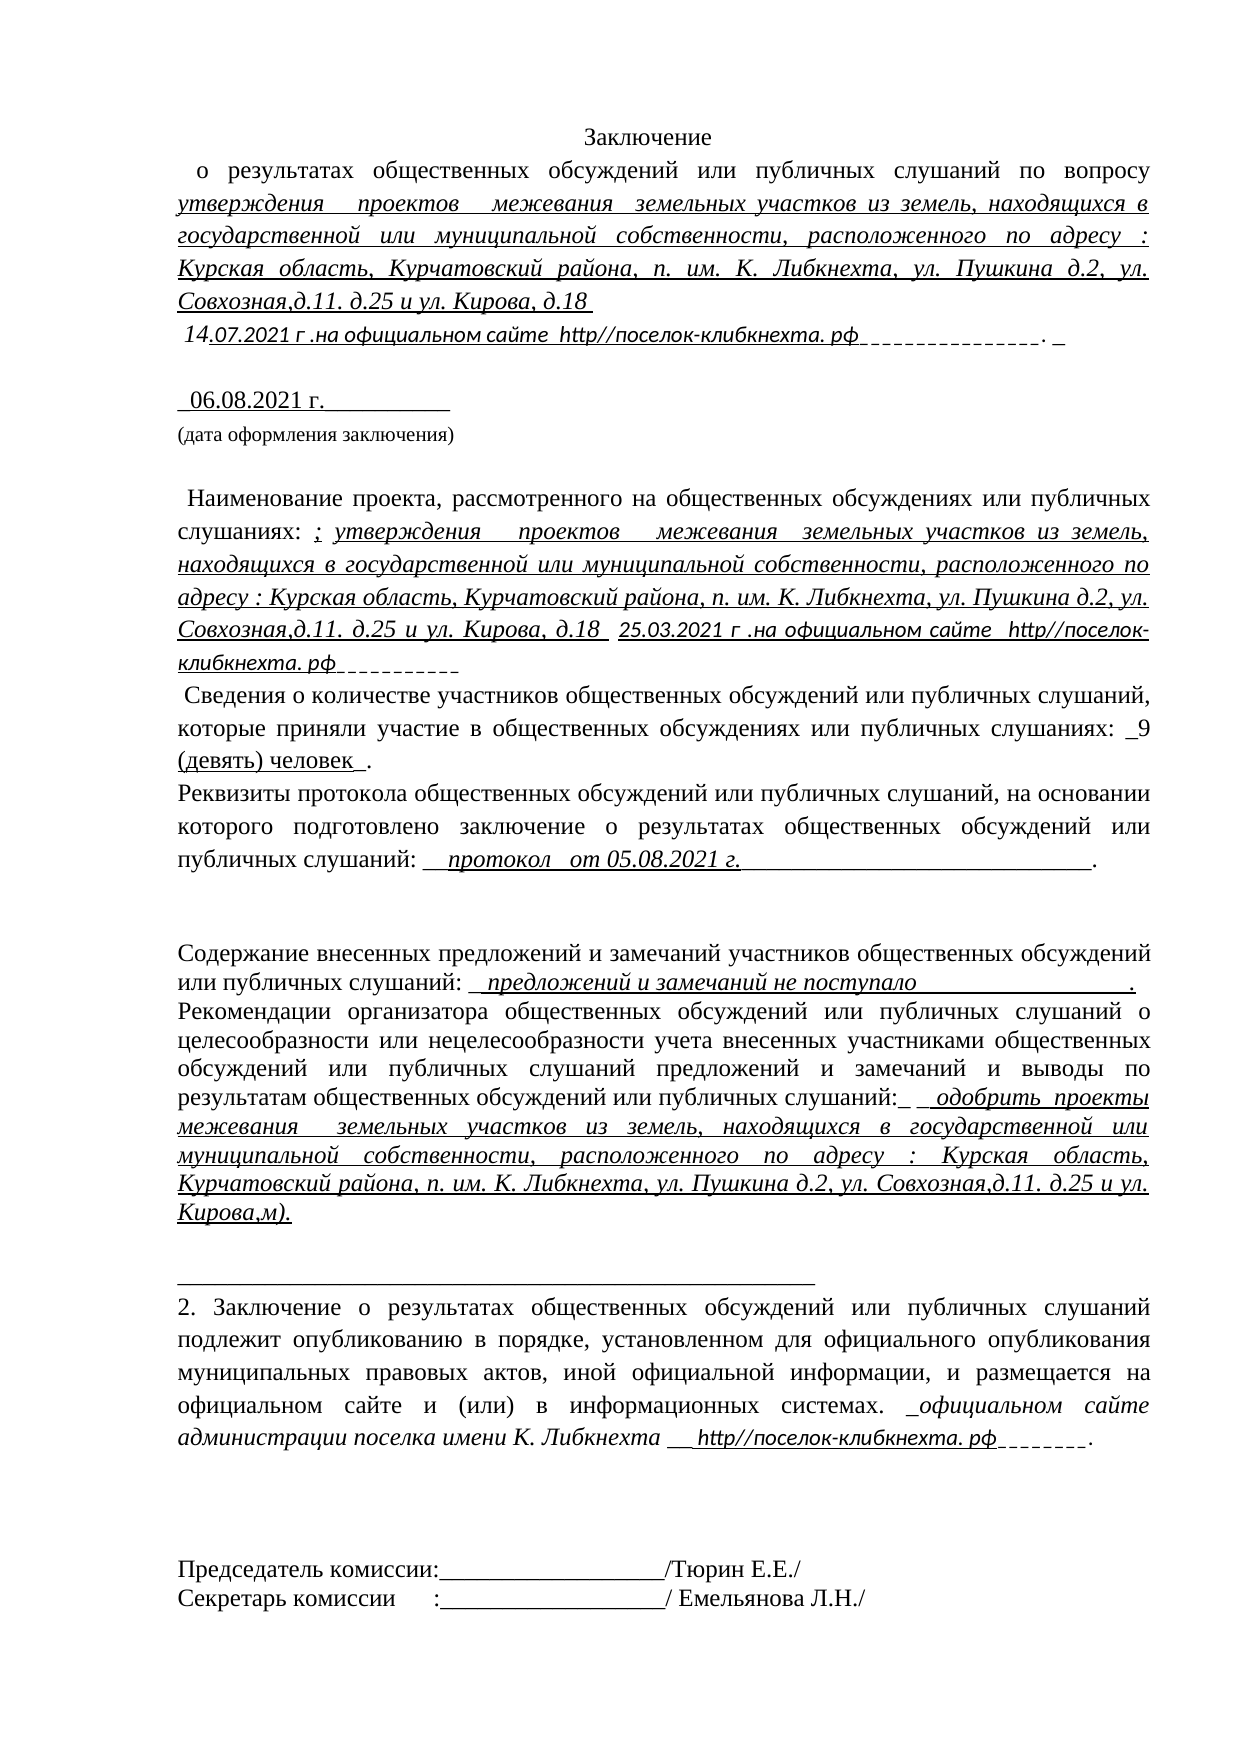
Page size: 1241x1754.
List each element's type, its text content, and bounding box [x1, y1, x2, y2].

text Председатель комиссии:__________________/Тюрин Е.Е./ [177, 1550, 1152, 1583]
text Содержание внесенных предложений и замечаний участников общественных обсуждений или публичных слушаний: _ предложений и замечаний не поступало_________________. [177, 938, 1152, 996]
text Наименование проекта, рассмотренного на общественных обсуждениях или публичных слушаниях: ; утверждения проектов межевания земельных участков из земель, находящихся в государственной или муниципальной собственности, расположенного по адресу : Курская область, Курчатовский района, п. им. К. Либкнехта, ул. Пушкина д.2, ул. Совхозная,д.11. д.25 и ул. Кирова, д.18 25.03.2021 г .на официальном сайте http//поселок-клибкнехта. рф___________ [177, 479, 1152, 676]
text Заключение [177, 118, 1152, 151]
text (дата оформления заключения) [177, 413, 1152, 446]
text ___________________________________________________ [177, 1255, 1152, 1287]
text _06.08.2021 г.__________ [177, 381, 1152, 413]
text Секретарь комиссии :__________________/ Емельянова Л.Н./ [177, 1583, 1152, 1612]
text Рекомендации организатора общественных обсуждений или публичных слушаний о целесообразности или нецелесообразности учета внесенных участниками общественных обсуждений или публичных слушаний предложений и замечаний и выводы по результатам общественных обсуждений или публичных слушаний:_ _ одобрить проекты межевания земельных участков из земель, находящихся в государственной или муниципальной собственности, расположенного по адресу : Курская область, Курчатовский района, п. им. К. Либкнехта, ул. Пушкина д.2, ул. Совхозная,д.11. д.25 и ул. Кирова,м). [177, 996, 1152, 1226]
text о результатах общественных обсуждений или публичных слушаний по вопросу утверждения проектов межевания земельных участков из земель, находящихся в государственной или муниципальной собственности, расположенного по адресу : Курская область, Курчатовский района, п. им. К. Либкнехта, ул. Пушкина д.2, ул. Совхозная,д.11. д.25 и ул. Кирова, д.18 [177, 151, 1152, 315]
text Реквизиты протокола общественных обсуждений или публичных слушаний, на основании которого подготовлено заключение о результатах общественных обсуждений или публичных слушаний: __протокол от 05.08.2021 г.____________________________. [177, 774, 1152, 873]
text 2. Заключение о результатах общественных обсуждений или публичных слушаний подлежит опубликованию в порядке, установленном для официального опубликования муниципальных правовых актов, иной официальной информации, и размещается на официальном сайте и (или) в информационных системах. _официальном сайте администрации поселка имени К. Либкнехта __ http//поселок-клибкнехта. рф________. [177, 1287, 1152, 1452]
text Сведения о количестве участников общественных обсуждений или публичных слушаний, которые приняли участие в общественных обсуждениях или публичных слушаниях: _9 (девять) человек_. [177, 676, 1152, 774]
text 14.07.2021 г .на официальном сайте http//поселок-клибкнехта. рф________________. _ [177, 315, 1152, 348]
